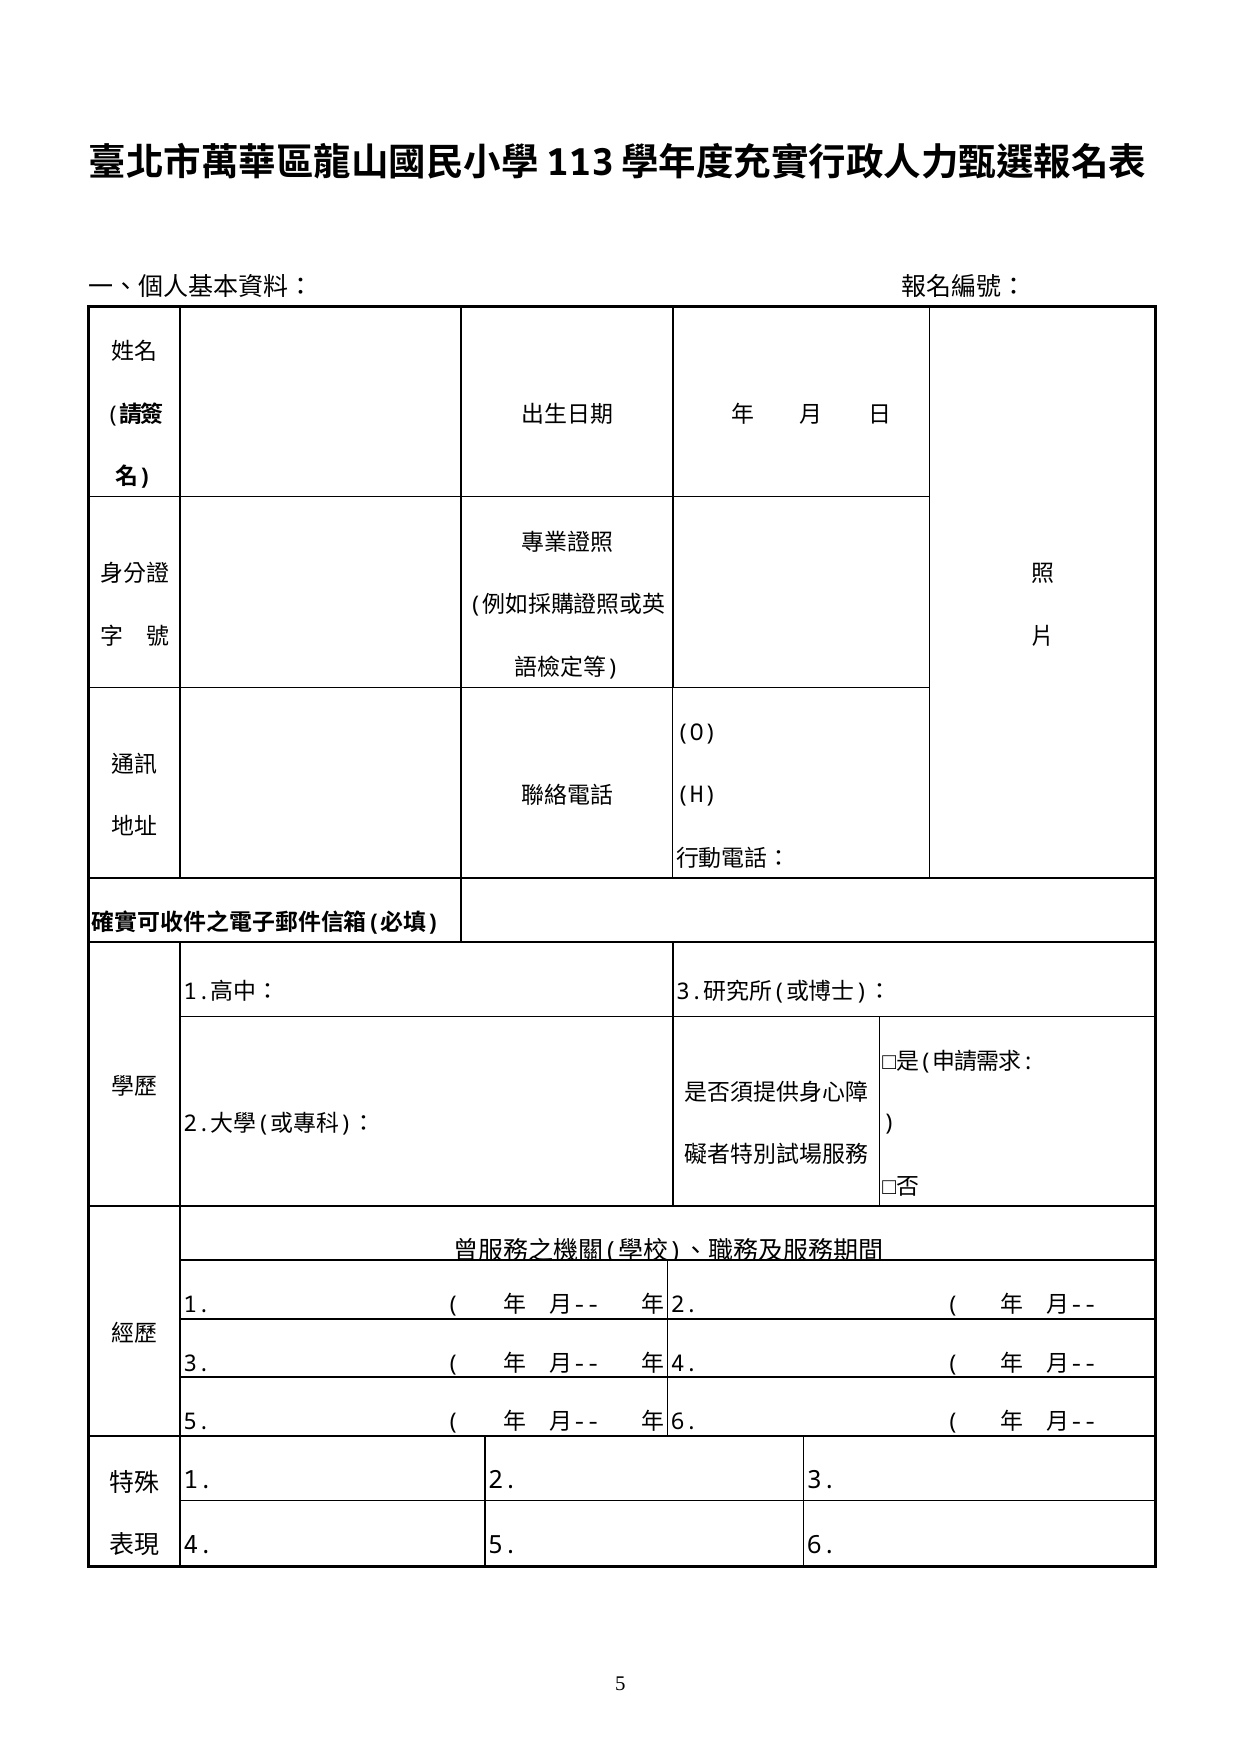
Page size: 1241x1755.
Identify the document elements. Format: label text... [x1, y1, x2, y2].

table_cell [181, 688, 460, 877]
table_cell 確實可收件之電子郵件信箱(必填) [90, 879, 460, 941]
table_cell 6. [804, 1501, 1154, 1565]
table_cell 2. ( 年 月-- 年 月) [668, 1261, 1154, 1318]
table_cell 2. [486, 1437, 803, 1499]
table_cell 身分證字 號 [90, 497, 179, 686]
table_cell 2.大學(或專科)： [181, 1017, 672, 1205]
table_cell [462, 879, 1154, 941]
text 一、個人基本資料： 報名編號： [89, 243, 1152, 305]
table_cell (O) (H) 行動電話： [673, 688, 929, 877]
table_cell 4. [181, 1501, 484, 1565]
table_cell 曾服務之機關(學校)、職務及服務期間 [181, 1207, 1154, 1259]
table_cell 經歷 [90, 1207, 179, 1435]
table_cell [674, 497, 929, 686]
table_cell 1. [181, 1437, 484, 1499]
table_cell 1.高中： [181, 943, 672, 1016]
table_header 年 月 日 [674, 308, 929, 496]
text 臺北市萬華區龍山國民小學113學年度充實行政人力甄選報名表 [89, 118, 1152, 180]
table_cell 4. ( 年 月-- 年 月) [668, 1320, 1154, 1376]
table_cell 3. [804, 1437, 1154, 1499]
table_cell [181, 497, 460, 686]
table_header 出生日期 [462, 308, 672, 496]
table_header [181, 308, 460, 496]
table_cell 學歷 [90, 943, 179, 1205]
table_cell 1. ( 年 月-- 年 月) [181, 1261, 667, 1318]
table_cell 6. ( 年 月-- 年 月) [668, 1378, 1154, 1435]
table_cell □是(申請需求: ) □否 [880, 1017, 1154, 1205]
table_header 照 片 [930, 308, 1154, 877]
table_cell 專業證照 (例如採購證照或英語檢定等) [462, 497, 672, 686]
table_cell 5. [486, 1501, 803, 1565]
table_header 姓名 (請簽名) [90, 308, 179, 496]
table_cell 3.研究所(或博士)： [674, 943, 1154, 1016]
table_cell 通訊 地址 [90, 688, 179, 877]
table_cell 特殊 表現 [90, 1437, 179, 1565]
table_cell 聯絡電話 [462, 688, 672, 877]
table_cell 3. ( 年 月-- 年 月) [181, 1320, 667, 1376]
table_cell 是否須提供身心障 礙者特別試場服務 [674, 1017, 879, 1205]
table_cell 5. ( 年 月-- 年 月) [181, 1378, 667, 1435]
